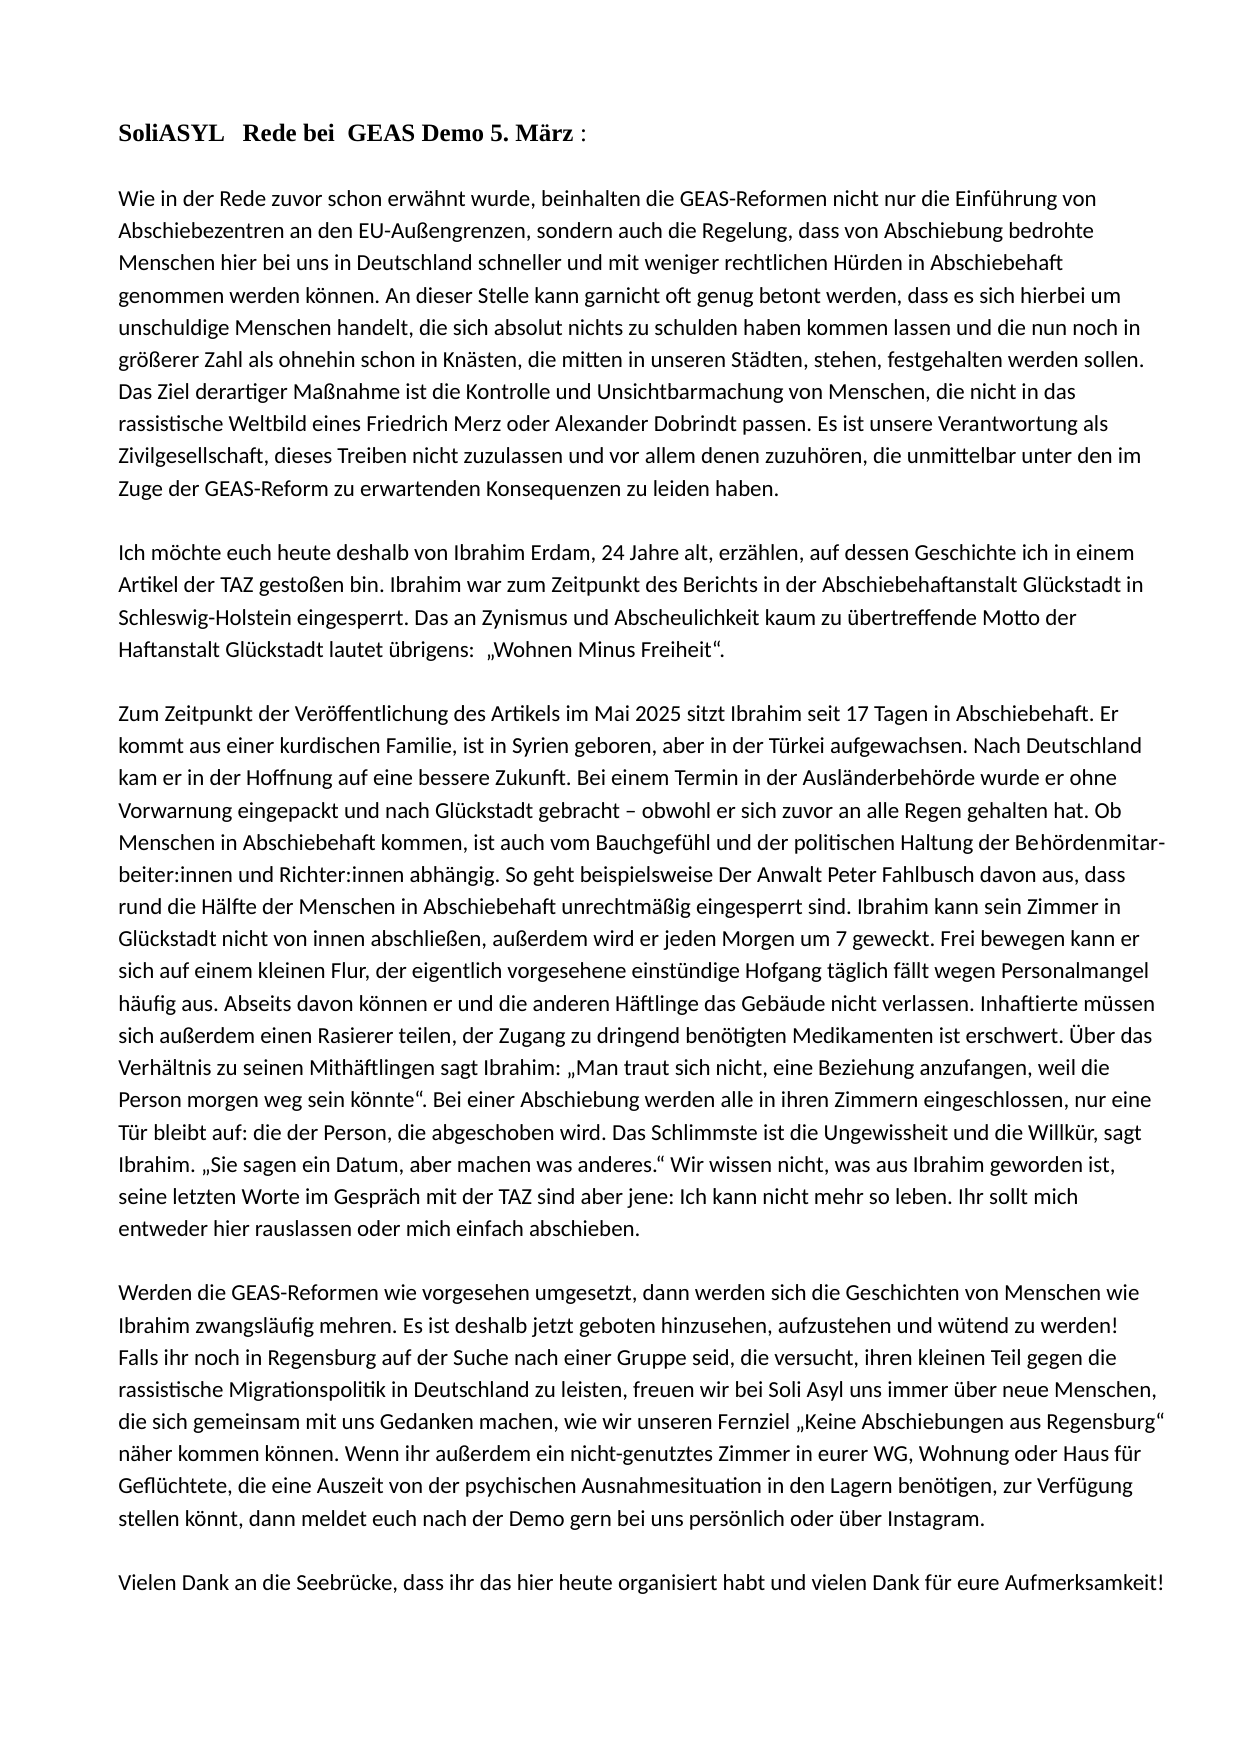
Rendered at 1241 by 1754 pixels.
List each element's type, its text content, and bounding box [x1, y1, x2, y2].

text Wie in der Rede zuvor schon erwähnt wurde, beinhalten die GEAS-Reformen nicht nur die Einführung von Abschiebezentren an den EU-Außengrenzen, sondern auch die Regelung, dass von Abschiebung bedrohte Menschen hier bei uns in Deutschland schneller und mit weniger rechtlichen Hürden in Abschiebehaft genommen werden können. An dieser Stelle kann garnicht oft genug betont werden, dass es sich hierbei um unschuldige Menschen handelt, die sich absolut nichts zu schulden haben kommen lassen und die nun noch in größerer Zahl als ohnehin schon in Knästen, die mitten in unseren Städten, stehen, festgehalten werden sollen. Das Ziel derartiger Maßnahme ist die Kontrolle und Unsichtbarmachung von Menschen, die nicht in das rassistische Weltbild eines Friedrich Merz oder Alexander Dobrindt passen. Es ist unsere Verantwortung als Zivilgesellschaft, dieses Treiben nicht zuzulassen und vor allem denen zuzuhören, die unmittelbar unter den im Zuge der GEAS-Reform zu erwartenden Konsequenzen zu leiden haben. [118, 184, 1169, 534]
text SoliASYL Rede bei GEAS Demo 5. März : [118, 118, 1169, 180]
text Ich möchte euch heute deshalb von Ibrahim Erdam, 24 Jahre alt, erzählen, auf dessen Geschichte ich in einem Artikel der TAZ gestoßen bin. Ibrahim war zum Zeitpunkt des Berichts in der Abschiebehaftanstalt Glückstadt in Schleswig-Holstein eingesperrt. Das an Zynismus und Abscheulichkeit kaum zu übertreffende Motto der Haftanstalt Glückstadt lautet übrigens: „Wohnen Minus Freiheit“. Zum Zeitpunkt der Veröffentlichung des Artikels im Mai 2025 sitzt Ibrahim seit 17 Tagen in Abschiebehaft. Er kommt aus einer kurdischen Familie, ist in Syrien geboren, aber in der Türkei aufgewachsen. Nach Deutschland kam er in der Hoffnung auf eine bessere Zukunft. Bei einem Termin in der Ausländerbehörde wurde er ohne Vorwarnung eingepackt und nach Glückstadt gebracht – obwohl er sich zuvor an alle Regen gehalten hat. Ob Menschen in Abschiebehaft kommen, ist auch vom Bauchgefühl und der politischen Haltung der Be­hör­den­mit­ar­bei­te­r:in­nen und Rich­te­r:in­nen abhängig. So geht beispielsweise Der Anwalt Peter Fahlbusch davon aus, dass rund die Hälfte der Menschen in Abschiebehaft unrechtmäßig eingesperrt sind. Ibrahim kann sein Zimmer in Glückstadt nicht von innen abschließen, außerdem wird er jeden Morgen um 7 geweckt. Frei bewegen kann er sich auf einem kleinen Flur, der eigentlich vorgesehene einstündige Hofgang täglich fällt wegen Personalmangel häufig aus. Abseits davon können er und die anderen Häftlinge das Gebäude nicht verlassen. Inhaftierte müssen sich außerdem einen Rasierer teilen, der Zugang zu dringend benötigten Medikamenten ist erschwert. Über das Verhältnis zu seinen Mithäftlingen sagt Ibrahim: „Man traut sich nicht, eine Beziehung anzufangen, weil die Person morgen weg sein könnte“. Bei einer Abschiebung werden alle in ihren Zimmern eingeschlossen, nur eine Tür bleibt auf: die der Person, die abgeschoben wird. Das Schlimmste ist die Ungewissheit und die Willkür, sagt Ibrahim. „Sie sagen ein Datum, aber machen was anderes.“ Wir wissen nicht, was aus Ibrahim geworden ist, seine letzten Worte im Gespräch mit der TAZ sind aber jene: Ich kann nicht mehr so leben. Ihr sollt mich entweder hier rauslassen oder mich einfach abschieben. Werden die GEAS-Reformen wie vorgesehen umgesetzt, dann werden sich die Geschichten von Menschen wie Ibrahim zwangsläufig mehren. Es ist deshalb jetzt geboten hinzusehen, aufzustehen und wütend zu werden! Falls ihr noch in Regensburg auf der Suche nach einer Gruppe seid, die versucht, ihren kleinen Teil gegen die rassistische Migrationspolitik in Deutschland zu leisten, freuen wir bei Soli Asyl uns immer über neue Menschen, die sich gemeinsam mit uns Gedanken machen, wie wir unseren Fernziel „Keine Abschiebungen aus Regensburg“ näher kommen können. Wenn ihr außerdem ein nicht-genutztes Zimmer in eurer WG, Wohnung oder Haus für Geflüchtete, die eine Auszeit von der psychischen Ausnahmesituation in den Lagern benötigen, zur Verfügung stellen könnt, dann meldet euch nach der Demo gern bei uns persönlich oder über Instagram. Vielen Dank an die Seebrücke, dass ihr das hier heute organisiert habt und vielen Dank für eure Aufmerksamkeit! [118, 538, 1169, 1596]
